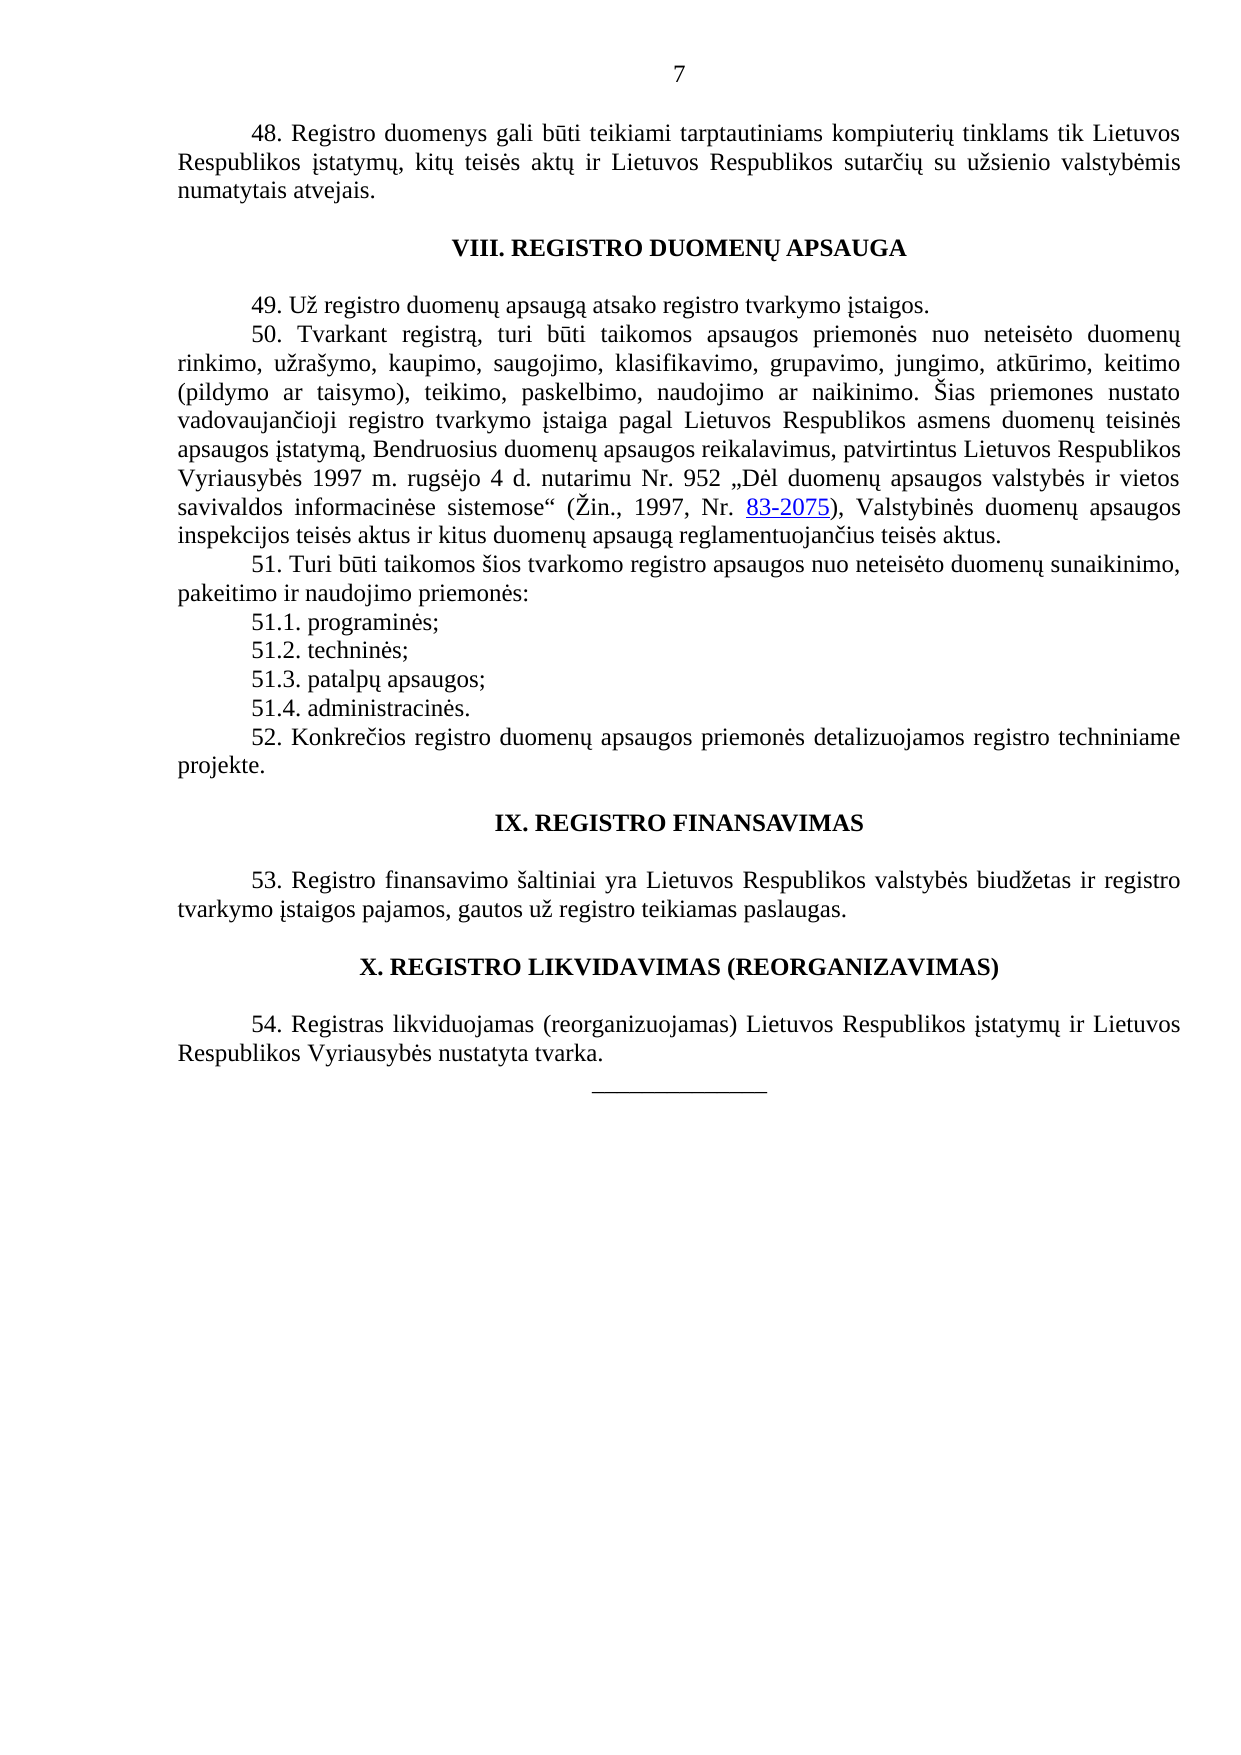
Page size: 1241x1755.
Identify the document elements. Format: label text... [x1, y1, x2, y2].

text 54. Registras likviduojamas (reorganizuojamas) Lietuvos Respublikos įstatymų ir Lietuvos Respublikos Vyriausybės nustatyta tvarka. [177, 1009, 1181, 1067]
text ______________ [177, 1067, 1181, 1096]
text 51.3. patalpų apsaugos; [177, 664, 1181, 693]
text 50. Tvarkant registrą, turi būti taikomos apsaugos priemonės nuo neteisėto duomenų rinkimo, užrašymo, kaupimo, saugojimo, klasifikavimo, grupavimo, jungimo, atkūrimo, keitimo (pildymo ar taisymo), teikimo, paskelbimo, naudojimo ar naikinimo. Šias priemones nustato vadovaujančioji registro tvarkymo įstaiga pagal Lietuvos Respublikos asmens duomenų teisinės apsaugos įstatymą, Bendruosius duomenų apsaugos reikalavimus, patvirtintus Lietuvos Respublikos Vyriausybės 1997 m. rugsėjo 4 d. nutarimu Nr. 952 „Dėl duomenų apsaugos valstybės ir vietos savivaldos informacinėse sistemose“ (Žin., 1997, Nr. 83-2075), Valstybinės duomenų apsaugos inspekcijos teisės aktus ir kitus duomenų apsaugą reglamentuojančius teisės aktus. [177, 319, 1181, 549]
text X. REGISTRO LIKVIDAVIMAS (REORGANIZAVIMAS) [177, 952, 1181, 981]
text 48. Registro duomenys gali būti teikiami tarptautiniams kompiuterių tinklams tik Lietuvos Respublikos įstatymų, kitų teisės aktų ir Lietuvos Respublikos sutarčių su užsienio valstybėmis numatytais atvejais. [177, 118, 1181, 204]
text 51.1. programinės; [177, 607, 1181, 636]
text VIII. REGISTRO DUOMENŲ APSAUGA [177, 233, 1181, 262]
text 51.2. techninės; [177, 636, 1181, 664]
text 51.4. administracinės. [177, 693, 1181, 722]
text 52. Konkrečios registro duomenų apsaugos priemonės detalizuojamos registro techniniame projekte. [177, 722, 1181, 779]
text 51. Turi būti taikomos šios tvarkomo registro apsaugos nuo neteisėto duomenų sunaikinimo, pakeitimo ir naudojimo priemonės: [177, 549, 1181, 607]
text IX. REGISTRO FINANSAVIMAS [177, 808, 1181, 837]
text 49. Už registro duomenų apsaugą atsako registro tvarkymo įstaigos. [177, 291, 1181, 319]
text 53. Registro finansavimo šaltiniai yra Lietuvos Respublikos valstybės biudžetas ir registro tvarkymo įstaigos pajamos, gautos už registro teikiamas paslaugas. [177, 866, 1181, 923]
